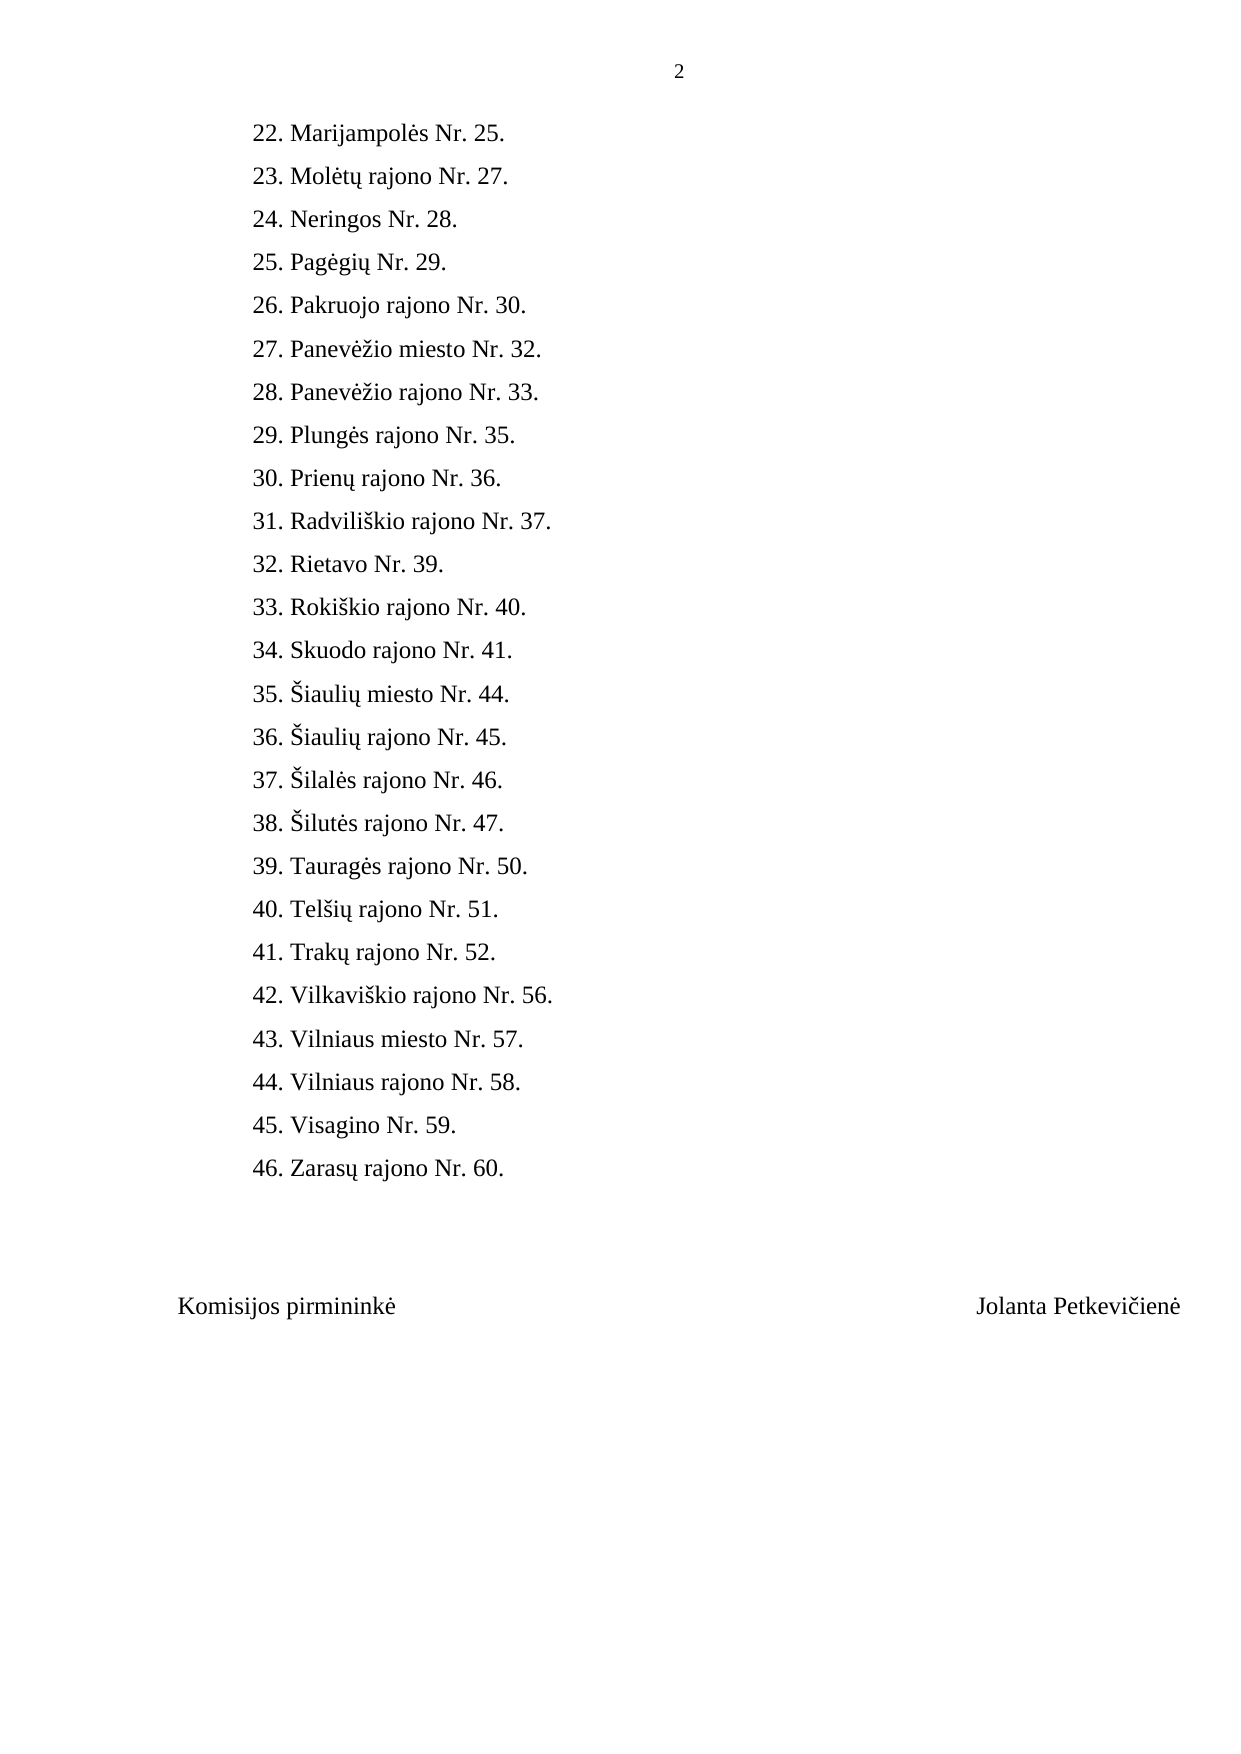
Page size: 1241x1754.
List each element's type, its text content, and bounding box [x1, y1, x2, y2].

text 30. Prienų rajono Nr. 36. [177, 463, 1181, 492]
text 23. Molėtų rajono Nr. 27. [177, 161, 1181, 190]
text 31. Radviliškio rajono Nr. 37. [177, 506, 1181, 535]
text Komisijos pirmininkė Jolanta Petkevičienė [177, 1291, 1181, 1320]
text 44. Vilniaus rajono Nr. 58. [177, 1067, 1181, 1096]
text 36. Šiaulių rajono Nr. 45. [177, 722, 1181, 751]
text 38. Šilutės rajono Nr. 47. [177, 808, 1181, 837]
text 46. Zarasų rajono Nr. 60. [177, 1153, 1181, 1182]
text 22. Marijampolės Nr. 25. [177, 118, 1181, 147]
text 35. Šiaulių miesto Nr. 44. [177, 679, 1181, 707]
text 24. Neringos Nr. 28. [177, 204, 1181, 233]
text 27. Panevėžio miesto Nr. 32. [177, 334, 1181, 362]
text 25. Pagėgių Nr. 29. [177, 247, 1181, 276]
text 39. Tauragės rajono Nr. 50. [177, 851, 1181, 880]
text 43. Vilniaus miesto Nr. 57. [177, 1024, 1181, 1052]
text 41. Trakų rajono Nr. 52. [177, 937, 1181, 966]
text 42. Vilkaviškio rajono Nr. 56. [177, 981, 1181, 1009]
text 40. Telšių rajono Nr. 51. [177, 894, 1181, 923]
text 33. Rokiškio rajono Nr. 40. [177, 592, 1181, 621]
text 26. Pakruojo rajono Nr. 30. [177, 291, 1181, 319]
text 29. Plungės rajono Nr. 35. [177, 420, 1181, 449]
text 32. Rietavo Nr. 39. [177, 549, 1181, 578]
text 34. Skuodo rajono Nr. 41. [177, 636, 1181, 664]
text 28. Panevėžio rajono Nr. 33. [177, 377, 1181, 406]
text 45. Visagino Nr. 59. [177, 1110, 1181, 1139]
text 37. Šilalės rajono Nr. 46. [177, 765, 1181, 794]
